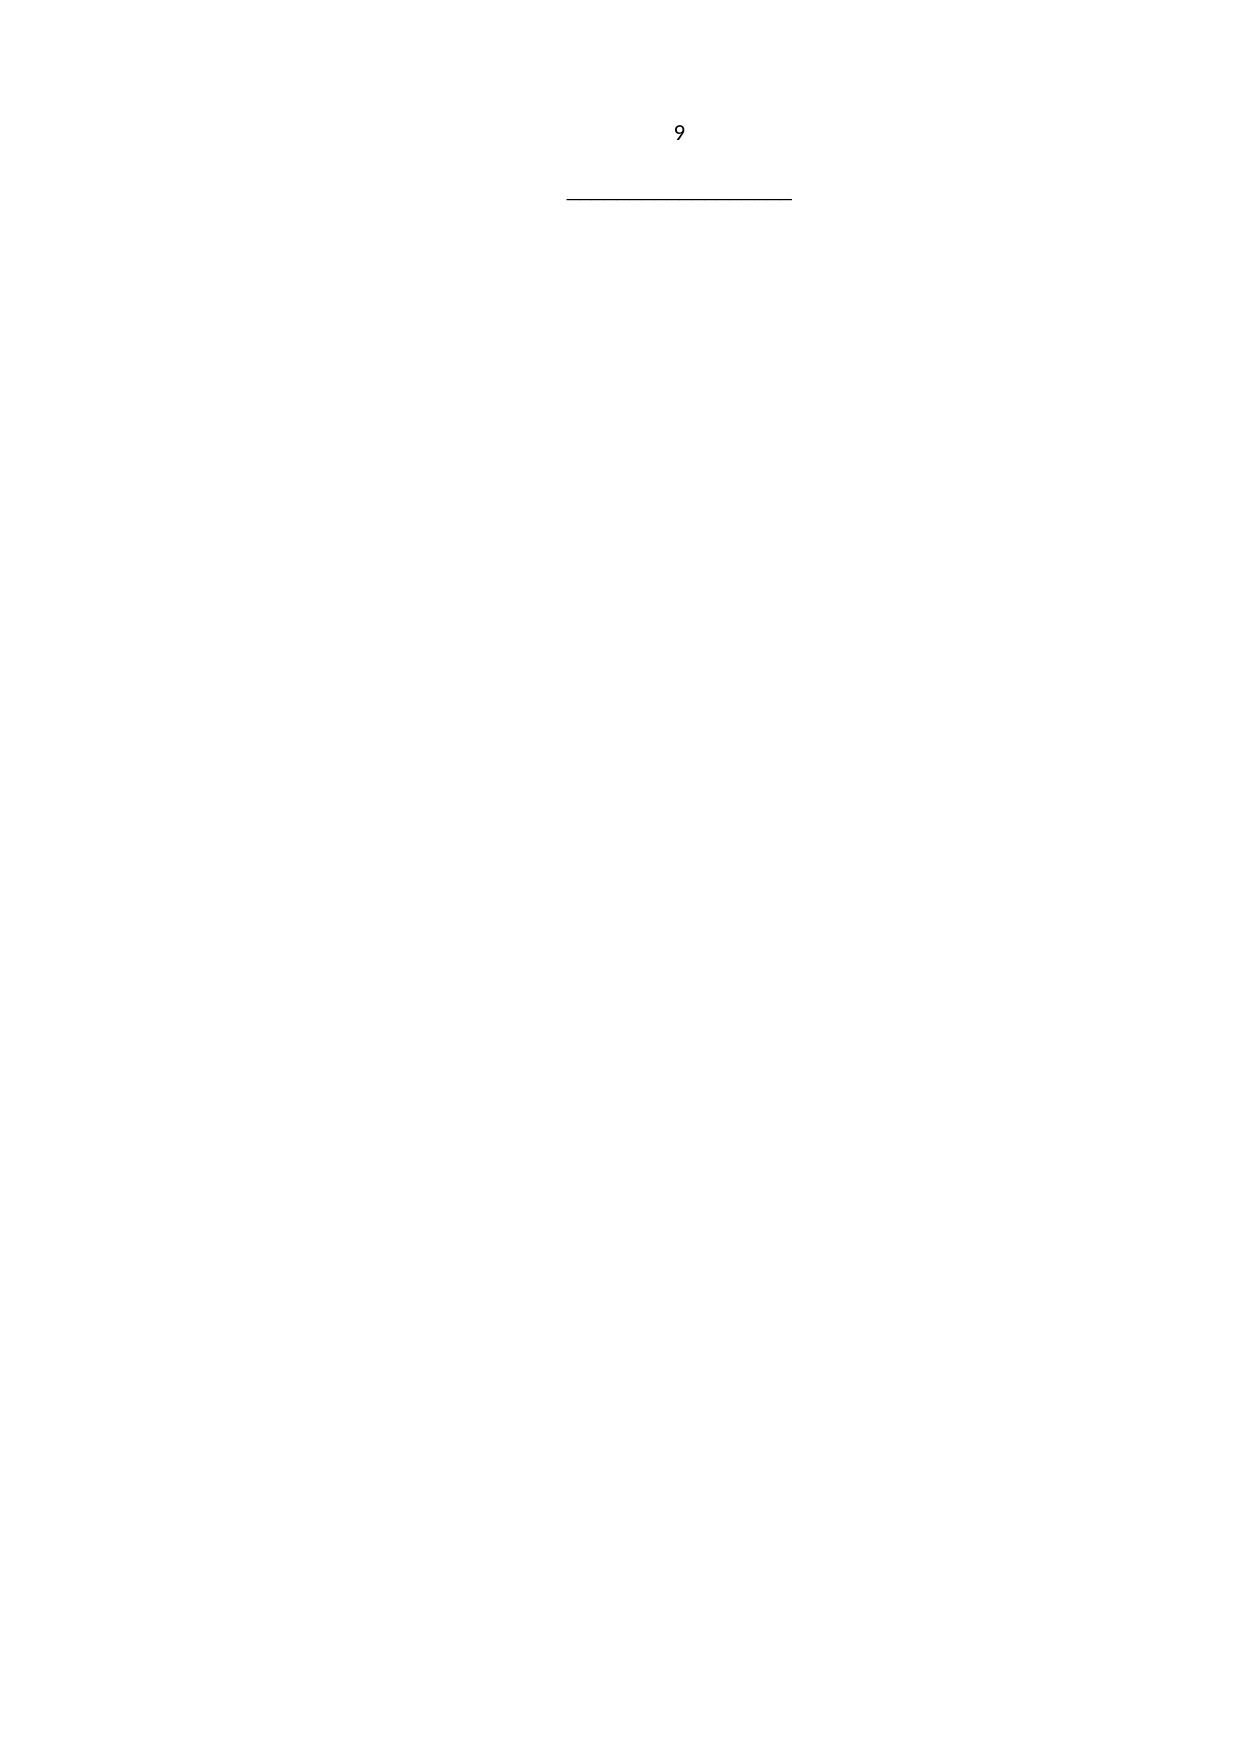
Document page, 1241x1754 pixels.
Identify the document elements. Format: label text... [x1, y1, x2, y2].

text __________________ [177, 174, 1181, 203]
